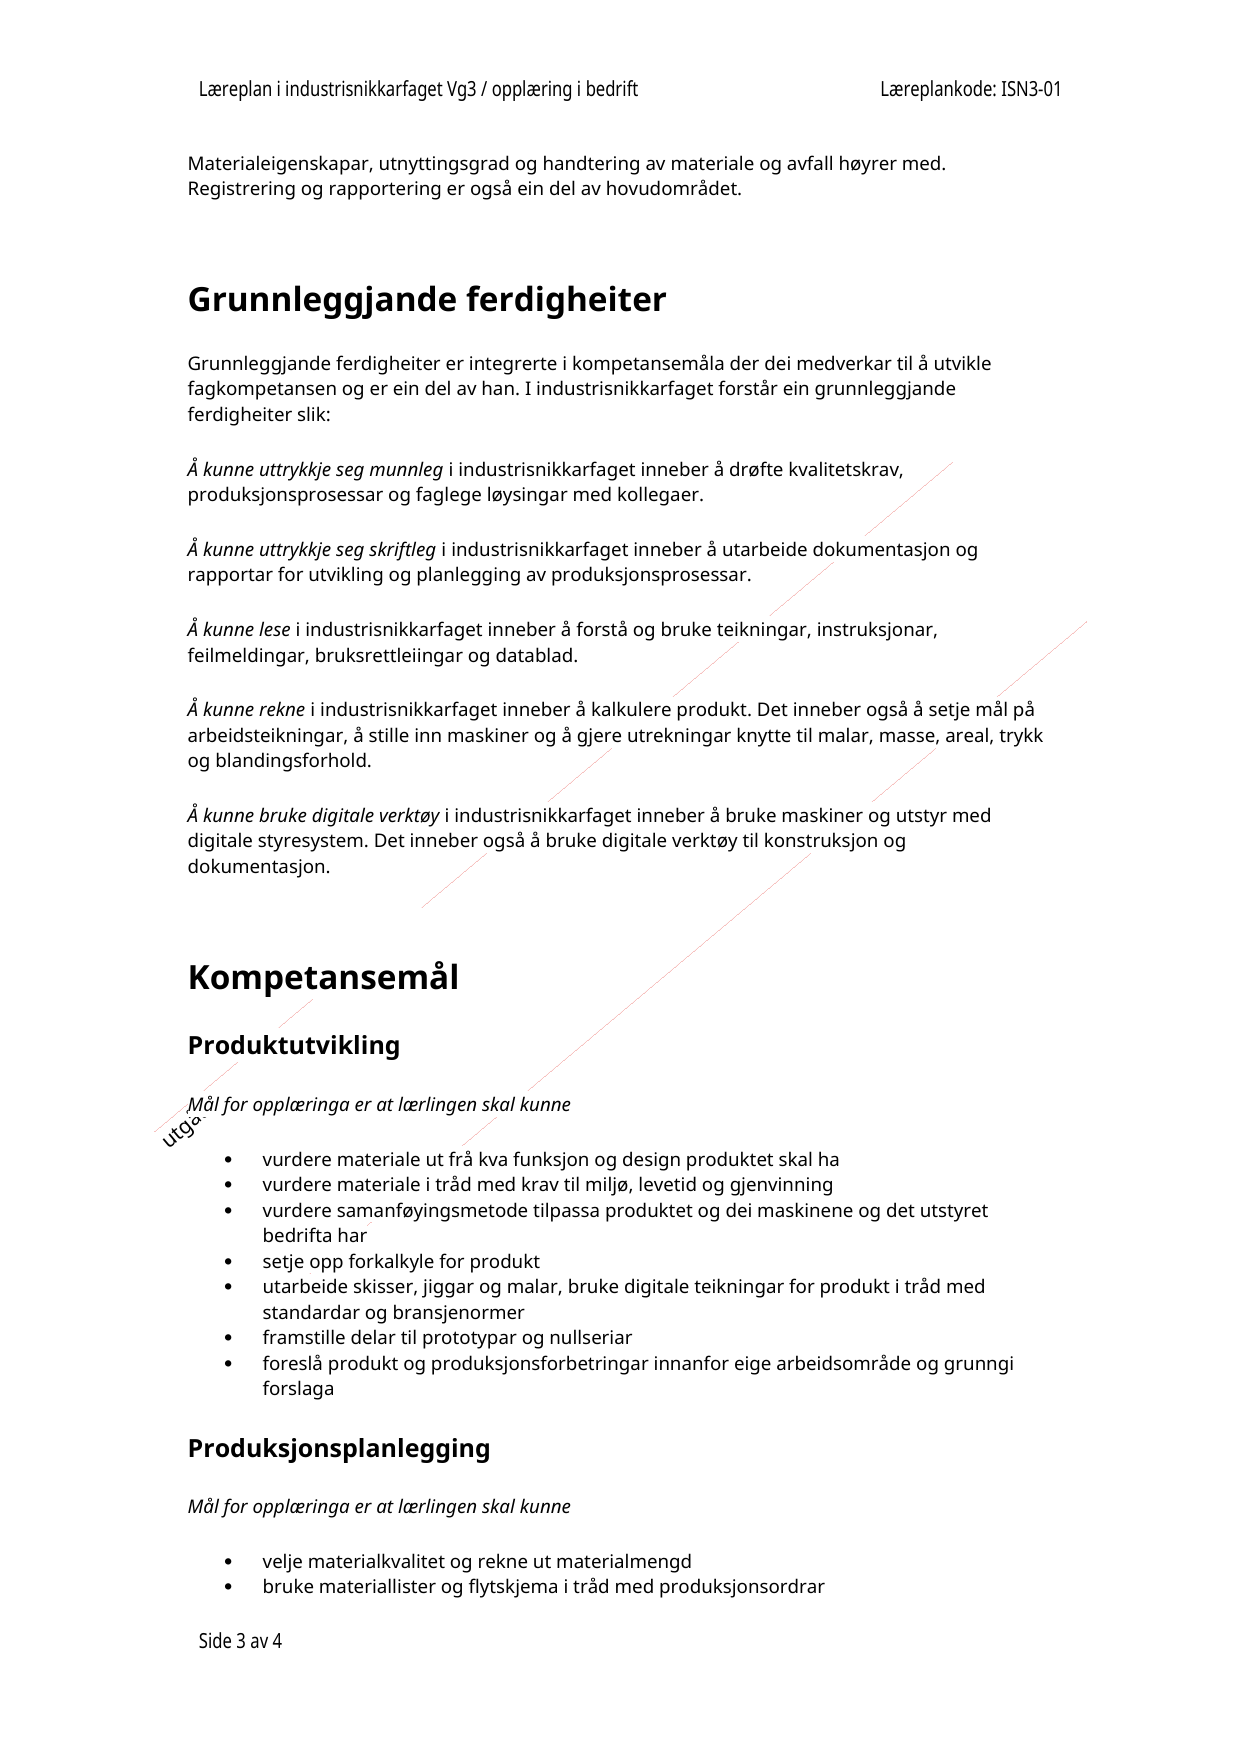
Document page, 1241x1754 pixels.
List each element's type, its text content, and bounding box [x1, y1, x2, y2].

subtitle Kompetansemål [468, 908, 744, 999]
subtitle Kompetansemål [639, 908, 1053, 999]
text Hovudområdet omfattar maskinering, overflatebehandling og ferdigstilling av komponentar, møblar og innreiingar. Arbeidsteikningar, forklaringar og reglar for helse, miljø og tryggleik er ein del av hovudområdet. Vidare dreiar det seg om bruk og vedlikehald av maskiner og utstyr. Materialeigenskapar, utnyttingsgrad og handtering av materiale og avfall høyrer med. Registrering og rapportering er også ein del av hovudområdet. [742, 150, 1053, 201]
list velje materialkvalitet og rekne ut materialmengd [697, 1548, 1053, 1574]
list utarbeide skisser, jiggar og malar, bruke digitale teikningar for produkt i tråd med standardar og bransjenormer [225, 1273, 309, 1324]
list vurdere materiale i tråd med krav til miljø, levetid og gjenvinning [839, 1171, 1053, 1197]
list foreslå produkt og produksjonsforbetringar innanfor eige arbeidsområde og grunngi forslaga [225, 1350, 263, 1401]
text Grunnleggjande ferdigheiter er integrerte i kompetansemåla der dei medverkar til å utvikle fagkompetansen og er ein del av han. I industrisnikkarfaget forstår ein grunnleggjande ferdigheiter slik: [331, 350, 1053, 427]
subtitle Produktutvikling [401, 1028, 601, 1062]
list setje opp forkalkyle for produkt [225, 1248, 263, 1273]
list vurdere materiale ut frå kva funksjon og design produktet skal ha [840, 1146, 1053, 1171]
text Å kunne uttrykkje seg munnleg i industrisnikkarfaget inneber å drøfte kvalitetskrav, produksjonsprosessar og faglege løysingar med kollegaer. [704, 456, 1053, 507]
text Å kunne lese i industrisnikkarfaget inneber å forstå og bruke teikningar, instruksjonar, feilmeldingar, bruksrettleiingar og datablad. [710, 616, 1053, 667]
subtitle Produksjonsplanlegging [491, 1430, 1053, 1464]
text Mål for opplæringa er at lærlingen skal kunne [187, 1493, 1053, 1519]
list utarbeide skisser, jiggar og malar, bruke digitale teikningar for produkt i tråd med standardar og bransjenormer [311, 1273, 1053, 1324]
text Å kunne lese i industrisnikkarfaget inneber å forstå og bruke teikningar, instruksjonar, feilmeldingar, bruksrettleiingar og datablad. [578, 642, 736, 667]
text Å kunne rekne i industrisnikkarfaget inneber å kalkulere produkt. Det inneber også å setje mål på arbeidsteikningar, å stille inn maskiner og å gjere utrekningar knytte til malar, masse, areal, trykk og blandingsforhold. [584, 748, 934, 773]
text Å kunne bruke digitale verktøy i industrisnikkarfaget inneber å bruke maskiner og utstyr med digitale styresystem. Det inneber også å bruke digitale verktøy til konstruksjon og dokumentasjon. [331, 853, 485, 879]
subtitle Produktutvikling [563, 1028, 1053, 1062]
text Å kunne rekne i industrisnikkarfaget inneber å kalkulere produkt. Det inneber også å setje mål på arbeidsteikningar, å stille inn maskiner og å gjere utrekningar knytte til malar, masse, areal, trykk og blandingsforhold. [372, 748, 610, 773]
subtitle Grunnleggjande ferdigheiter [676, 230, 1053, 321]
list velje materialkvalitet og rekne ut materialmengd [225, 1548, 263, 1574]
list framstille delar til prototypar og nullseriar [225, 1324, 1053, 1350]
text Å kunne uttrykkje seg skriftleg i industrisnikkarfaget inneber å utarbeide dokumentasjon og rapportar for utvikling og planlegging av produksjonsprosessar. [805, 536, 1053, 587]
text Å kunne bruke digitale verktøy i industrisnikkarfaget inneber å bruke maskiner og utstyr med digitale styresystem. Det inneber også å bruke digitale verktøy til konstruksjon og dokumentasjon. [457, 853, 809, 879]
text Å kunne bruke digitale verktøy i industrisnikkarfaget inneber å bruke maskiner og utstyr med digitale styresystem. Det inneber også å bruke digitale verktøy til konstruksjon og dokumentasjon. [782, 802, 1053, 879]
text Mål for opplæringa er at lærlingen skal kunne [578, 1091, 1053, 1117]
list vurdere samanføyingsmetode tilpassa produktet og dei maskinene og det utstyret bedrifta har [225, 1197, 369, 1248]
list vurdere samanføyingsmetode tilpassa produktet og dei maskinene og det utstyret bedrifta har [367, 1197, 1053, 1248]
text Å kunne rekne i industrisnikkarfaget inneber å kalkulere produkt. Det inneber også å setje mål på arbeidsteikningar, å stille inn maskiner og å gjere utrekningar knytte til malar, masse, areal, trykk og blandingsforhold. [908, 697, 1053, 773]
list foreslå produkt og produksjonsforbetringar innanfor eige arbeidsområde og grunngi forslaga [334, 1350, 1053, 1401]
list setje opp forkalkyle for produkt [545, 1248, 1053, 1273]
list bruke materiallister og flytskjema i tråd med produksjonsordrar [825, 1574, 1053, 1599]
